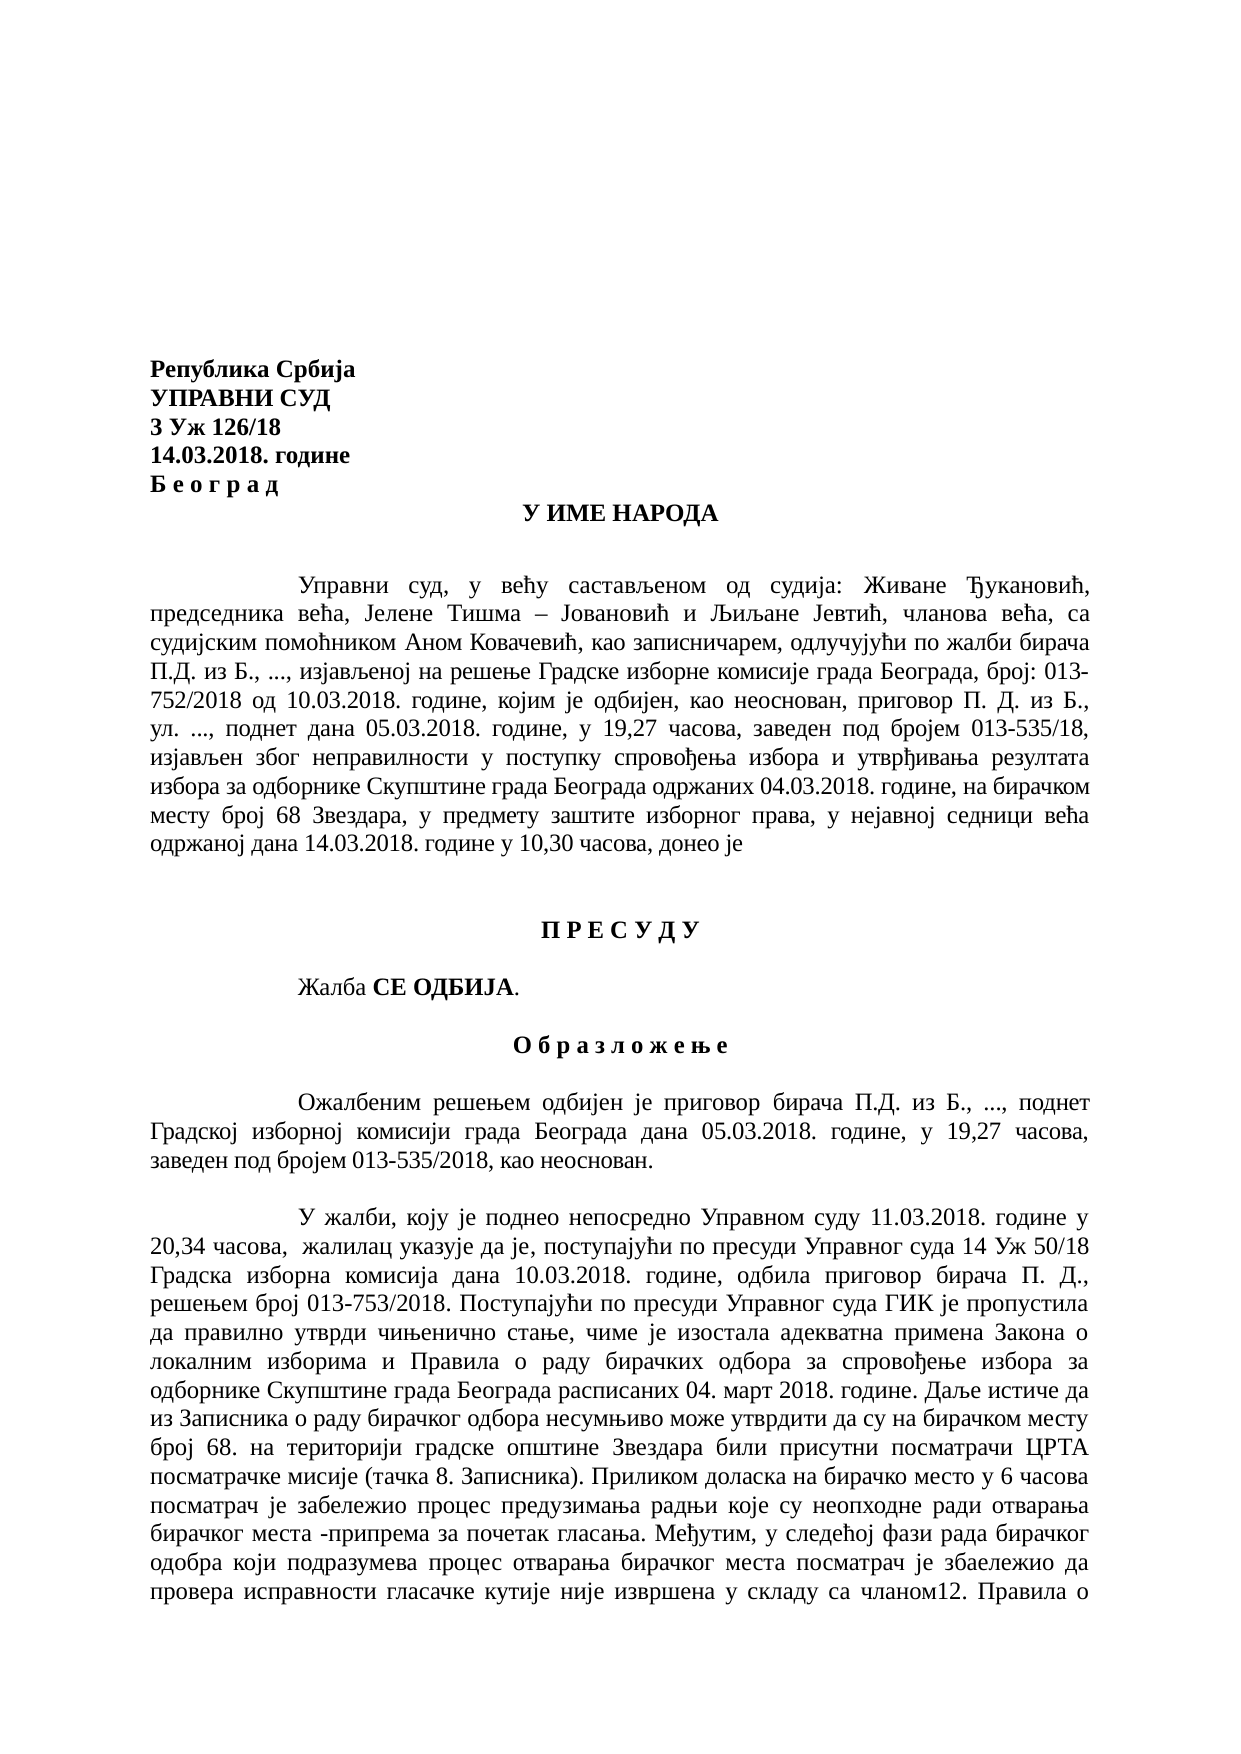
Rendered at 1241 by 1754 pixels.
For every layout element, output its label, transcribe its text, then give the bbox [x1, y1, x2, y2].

text УПРАВНИ СУД [150, 383, 1090, 412]
text Ожалбеним решењем одбијен је приговор бирача П.Д. из Б., ..., поднет Градској изборној комисији града Београда дана 05.03.2018. године, у 19,27 часова, заведен под бројем 013-535/2018, као неоснован. [150, 1087, 1090, 1173]
text Жалба СЕ ОДБИЈА. [150, 972, 1090, 1001]
text Б е о г р а д [150, 469, 1090, 498]
text О б р а з л о ж е њ е [150, 1030, 1090, 1058]
text У ИМЕ НАРОДА [150, 498, 1090, 527]
text Република Србија [150, 148, 1090, 383]
text 3 Уж 126/18 [150, 412, 1090, 440]
text У жалби, коју је поднео непосредно Управном суду 11.03.2018. године у 20,34 часова, жалилац указује да је, поступајући по пресуди Управног суда 14 Уж 50/18 Градска изборна комисија дана 10.03.2018. године, одбила приговор бирача П. Д., решењем број 013-753/2018. Поступајући по пресуди Управног суда ГИК је пропустила да правилно утврди чињенично стање, чиме је изостала адекватна примена Закона о локалним изборима и Правила о раду бирачких одбора за спровођење избора за одборнике Скупштине града Београда расписаних 04. март 2018. године. Даље истиче да из Записника о раду бирачког одбора несумњиво може утврдити да су на бирачком месту број 68. на територији градске општине Звездара били присутни посматрачи ЦРТА посматрачке мисије (тачка 8. Записника). Приликом доласка на бирачко место у 6 часова посматрач је забележио процес предузимања радњи које су неопходне ради отварања бирачког места -припрема за почетак гласања. Међутим, у следећој фази рада бирачког одобра који подразумева процес отварања бирачког места посматрач је збаележио да провера исправности гласачке кутије није извршена у складу са чланом12. Правила о [150, 1202, 1090, 1605]
text 14.03.2018. године [150, 440, 1090, 469]
text П Р Е С У Д У [150, 915, 1090, 943]
text Управни суд, у већу састављеном од судија: Живане Ђукановић, председника већа, Јелене Тишма – Јовановић и Љиљане Јевтић, чланова већа, са судијским помоћником Аном Ковачевић, као записничарем, одлучујући по жалби бирача П.Д. из Б., ..., изјављеној на решење Градске изборне комисије града Београда, број: 013-752/2018 од 10.03.2018. године, којим је одбијен, као неоснован, приговор П. Д. из Б., ул. ..., поднет дана 05.03.2018. године, у 19,27 часова, заведен под бројем 013-535/18, изјављен због неправилности у поступку спровођења избора и утврђивања резултата избора за одборнике Скупштине града Београда одржаних 04.03.2018. године, на бирачком месту број 68 Звездара, у предмету заштите изборног права, у нејавној седници већа одржаној дана 14.03.2018. године у 10,30 часова, донео је [150, 570, 1090, 857]
